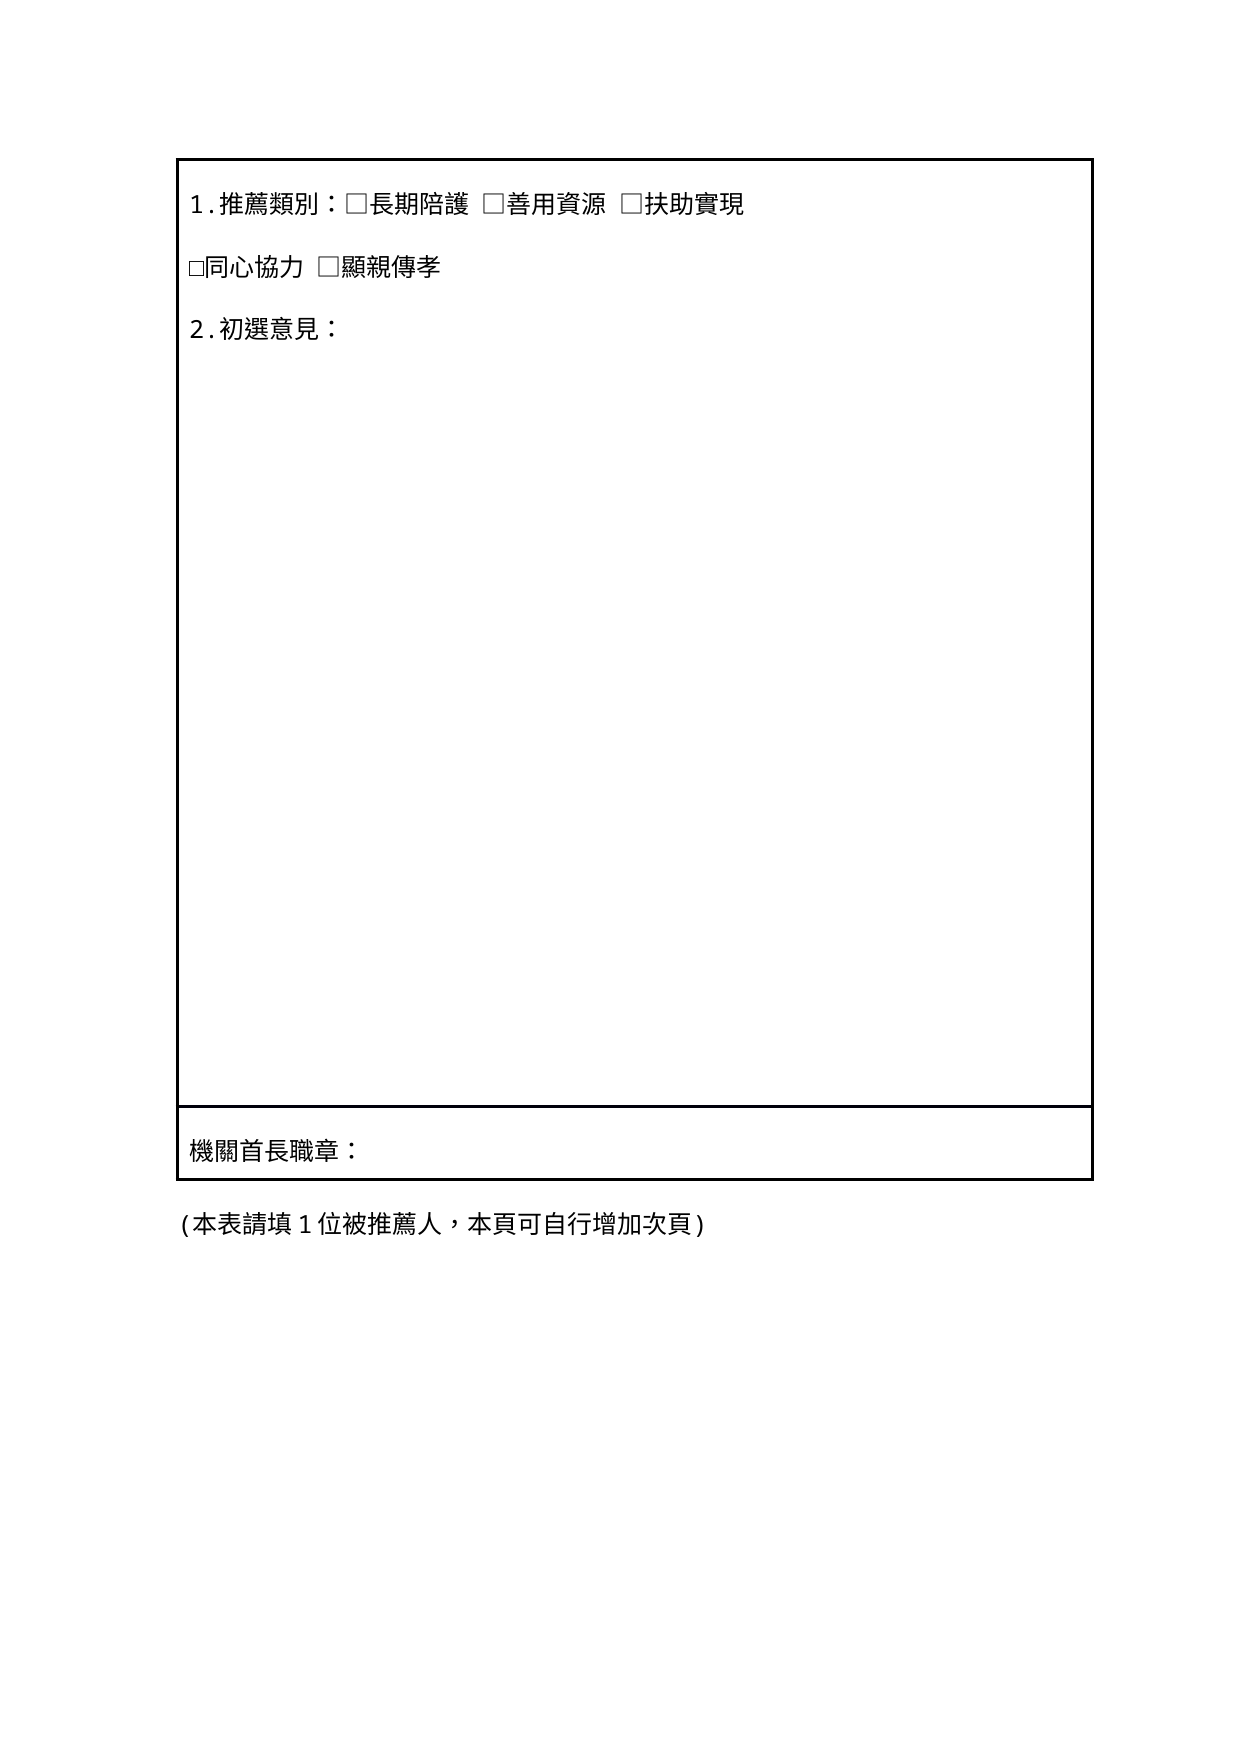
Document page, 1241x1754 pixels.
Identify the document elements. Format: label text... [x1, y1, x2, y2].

text (本表請填1位被推薦人，本頁可自行增加次頁) [177, 1181, 1092, 1243]
table_cell 機關首長職章： [179, 1108, 1091, 1177]
table_cell 1.推薦類別：□長期陪護 □善用資源 □扶助實現 □同心協力 □顯親傳孝 2.初選意見： [179, 161, 1091, 1105]
